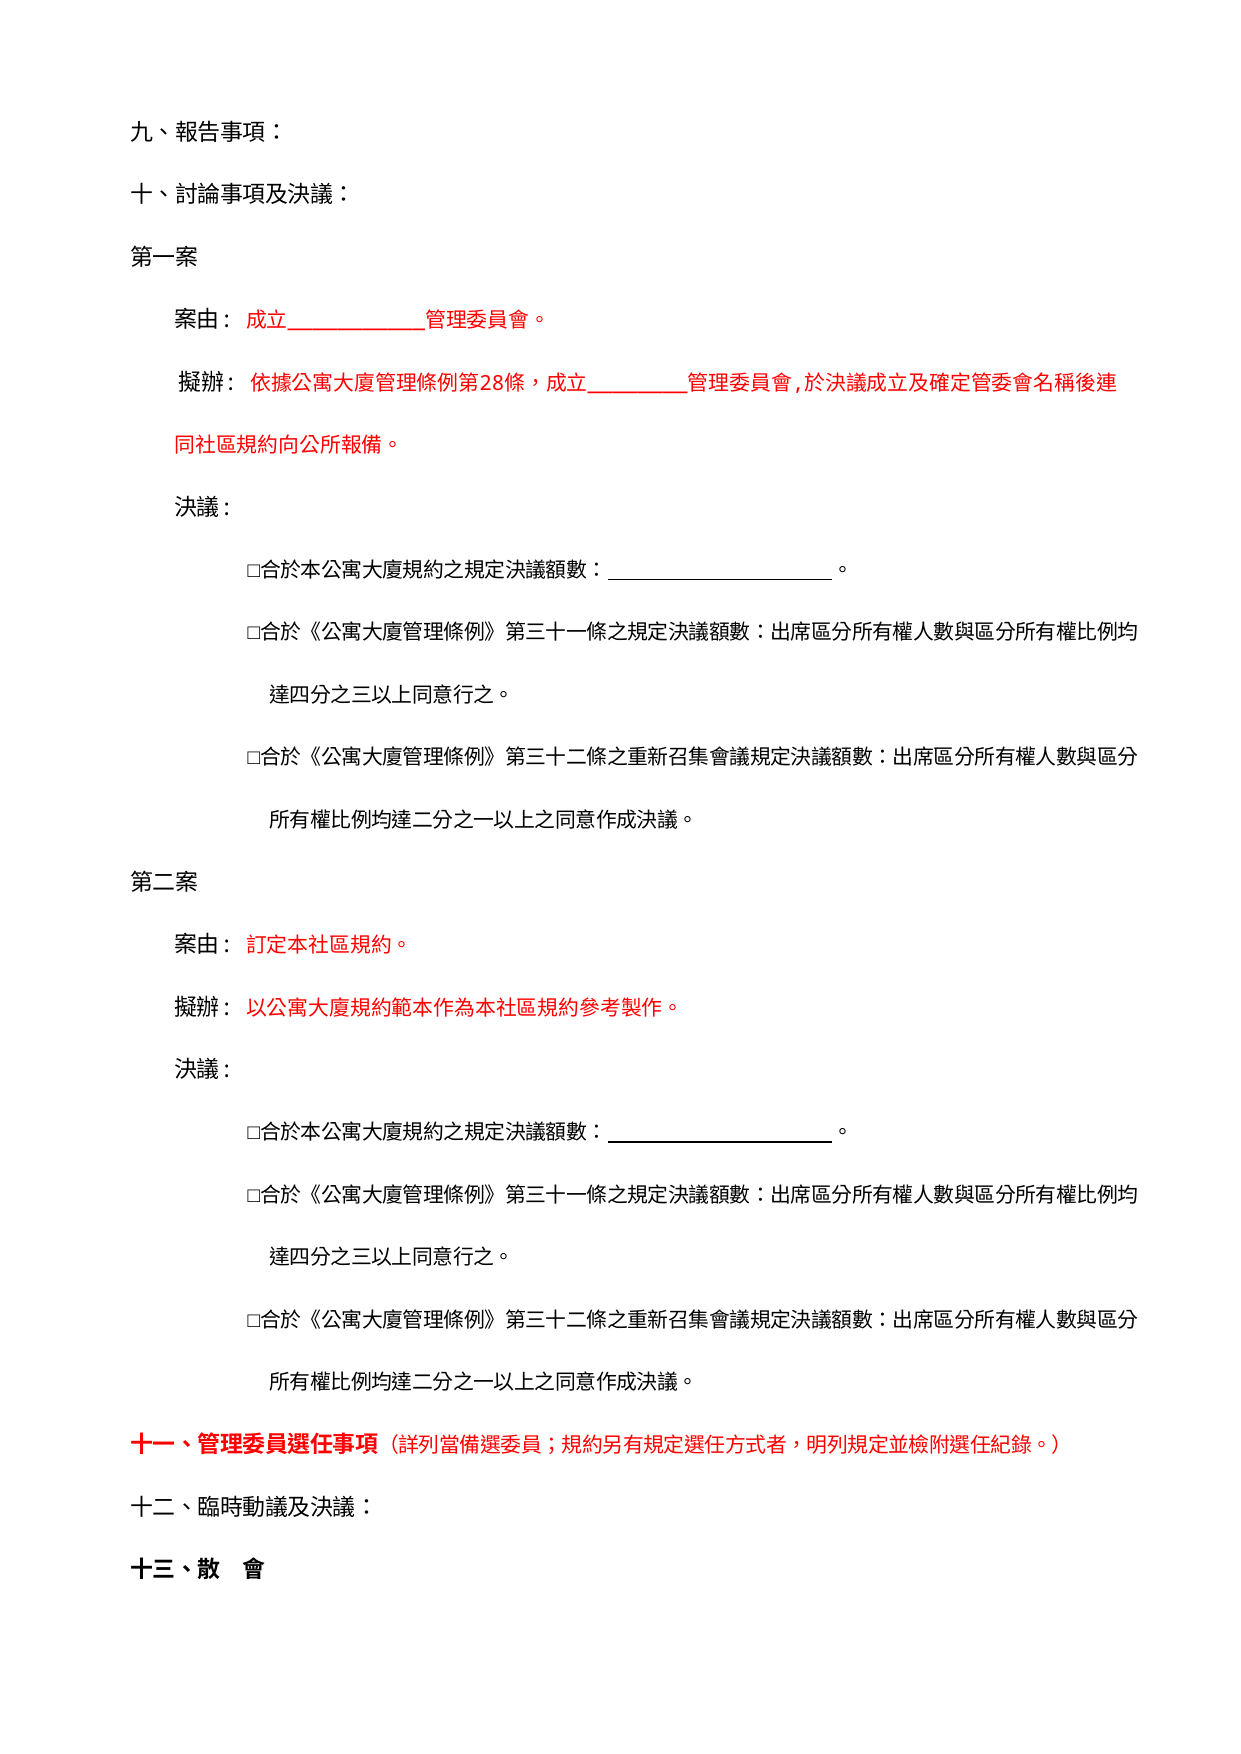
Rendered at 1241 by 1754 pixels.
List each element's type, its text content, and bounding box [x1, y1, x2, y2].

text □合於《公寓大廈管理條例》第三十一條之規定決議額數：出席區分所有權人數與區分所有權比例均達四分之三以上同意行之。 [247, 1151, 1146, 1276]
text □合於《公寓大廈管理條例》第三十一條之規定決議額數：出席區分所有權人數與區分所有權比例均達四分之三以上同意行之。 [247, 589, 1146, 714]
text □合於本公寓大廈規約之規定決議額數： 。 [247, 526, 1146, 589]
text 決議: [174, 464, 1146, 526]
text 同社區規約向公所報備。 [174, 401, 1146, 464]
text 十、討論事項及決議： [130, 151, 1146, 214]
text 第二案 [130, 839, 1146, 901]
text 擬辦: 依據公寓大廈管理條例第28條，成立________管理委員會,於決議成立及確定管委會名稱後連 [178, 339, 1146, 401]
text 擬辦: 以公寓大廈規約範本作為本社區規約參考製作。 [130, 964, 1146, 1026]
text □合於《公寓大廈管理條例》第三十二條之重新召集會議規定決議額數：出席區分所有權人數與區分所有權比例均達二分之一以上之同意作成決議。 [247, 714, 1146, 839]
text □合於本公寓大廈規約之規定決議額數： 。 [247, 1089, 1146, 1151]
text 案由: 訂定本社區規約。 [174, 901, 1146, 964]
text 十二、臨時動議及決議： [130, 1464, 1146, 1526]
text 決議: [174, 1026, 1146, 1089]
text 十一、管理委員選任事項（詳列當備選委員；規約另有規定選任方式者，明列規定並檢附選任紀錄。） [130, 1401, 1146, 1464]
text 第一案 [130, 214, 1146, 276]
text 九、報告事項： [130, 89, 1146, 151]
text □合於《公寓大廈管理條例》第三十二條之重新召集會議規定決議額數：出席區分所有權人數與區分所有權比例均達二分之一以上之同意作成決議。 [247, 1276, 1146, 1401]
text 十三、散 會 [130, 1526, 1146, 1589]
text 案由: 成立___________管理委員會。 [174, 276, 1146, 339]
